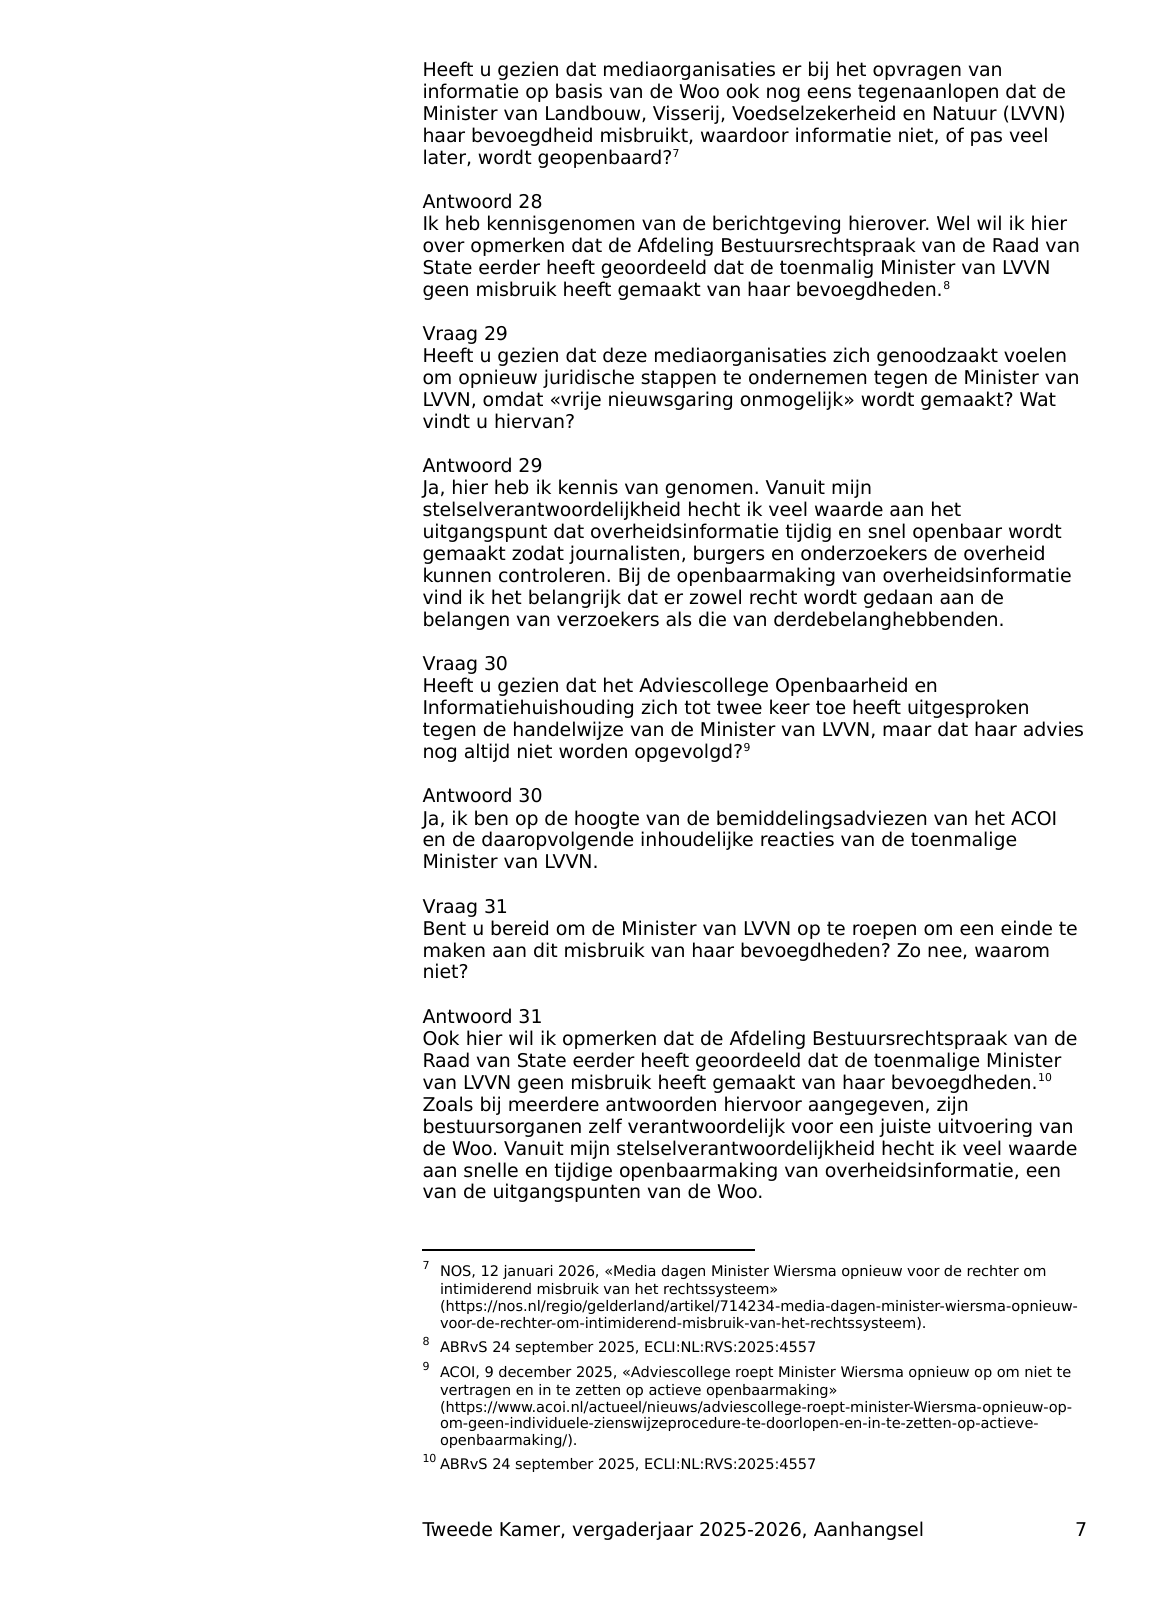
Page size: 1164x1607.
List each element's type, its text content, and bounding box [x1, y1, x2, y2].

text Ja, hier heb ik kennis van genomen. Vanuit mijn stelselverantwoordelijkheid hecht ik veel waarde aan het uitgangspunt dat overheidsinformatie tijdig en snel openbaar wordt gemaakt zodat journalisten, burgers en onderzoekers de overheid kunnen controleren. Bij de openbaarmaking van overheidsinformatie vind ik het belangrijk dat er zowel recht wordt gedaan aan de belangen van verzoekers als die van derdebelanghebbenden. [422, 477, 1087, 631]
text Ook hier wil ik opmerken dat de Afdeling Bestuursrechtspraak van de Raad van State eerder heeft geoordeeld dat de toenmalige Minister van LVVN geen misbruik heeft gemaakt van haar bevoegdheden. Zoals bij meerdere antwoorden hiervoor aangegeven, zijn bestuursorganen zelf verantwoordelijk voor een juiste uitvoering van de Woo. Vanuit mijn stelselverantwoordelijkheid hecht ik veel waarde aan snelle en tijdige openbaarmaking van overheidsinformatie, een van de uitgangspunten van de Woo. [422, 1028, 1087, 1203]
text Bent u bereid om de Minister van LVVN op te roepen om een einde te maken aan dit misbruik van haar bevoegdheden? Zo nee, waarom niet? [422, 917, 1087, 983]
text ABRvS 24 september 2025, ECLI:NL:RVS:2025:4557 [422, 1335, 1087, 1357]
text Antwoord 29 [422, 455, 1087, 477]
text NOS, 12 januari 2026, «Media dagen Minister Wiersma opnieuw voor de rechter om intimiderend misbruik van het rechtssysteem» (https://nos.nl/regio/gelderland/artikel/714234-media-dagen-minister-wiersma-opnieuw-voor-de-rechter-om-intimiderend-misbruik-van-het-rechtssysteem). [422, 1259, 1087, 1332]
text ACOI, 9 december 2025, «Adviescollege roept Minister Wiersma opnieuw op om niet te vertragen en in te zetten op actieve openbaarmaking» (https://www.acoi.nl/actueel/nieuws/adviescollege-roept-minister-Wiersma-opnieuw-op-om-geen-individuele-zienswijzeprocedure-te-doorlopen-en-in-te-zetten-op-actieve-openbaarmaking/). [422, 1360, 1087, 1449]
text Antwoord 28 [422, 191, 1087, 213]
text Ja, ik ben op de hoogte van de bemiddelingsadviezen van het ACOI en de daaropvolgende inhoudelijke reacties van de toenmalige Minister van LVVN. [422, 807, 1087, 873]
text ABRvS 24 september 2025, ECLI:NL:RVS:2025:4557 [422, 1452, 1087, 1474]
text Ik heb kennisgenomen van de berichtgeving hierover. Wel wil ik hier over opmerken dat de Afdeling Bestuursrechtspraak van de Raad van State eerder heeft geoordeeld dat de toenmalig Minister van LVVN geen misbruik heeft gemaakt van haar bevoegdheden. [422, 213, 1087, 301]
text Vraag 31 [422, 896, 1087, 917]
text Vraag 29 [422, 323, 1087, 345]
text Antwoord 30 [422, 785, 1087, 807]
text Heeft u gezien dat mediaorganisaties er bij het opvragen van informatie op basis van de Woo ook nog eens tegenaanlopen dat de Minister van Landbouw, Visserij, Voedselzekerheid en Natuur (LVVN) haar bevoegdheid misbruikt, waardoor informatie niet, of pas veel later, wordt geopenbaard? [422, 59, 1087, 169]
text Vraag 30 [422, 653, 1087, 675]
text Heeft u gezien dat het Adviescollege Openbaarheid en Informatiehuishouding zich tot twee keer toe heeft uitgesproken tegen de handelwijze van de Minister van LVVN, maar dat haar advies nog altijd niet worden opgevolgd? [422, 675, 1087, 763]
text Heeft u gezien dat deze mediaorganisaties zich genoodzaakt voelen om opnieuw juridische stappen te ondernemen tegen de Minister van LVVN, omdat «vrije nieuwsgaring onmogelijk» wordt gemaakt? Wat vindt u hiervan? [422, 345, 1087, 433]
text Antwoord 31 [422, 1006, 1087, 1028]
